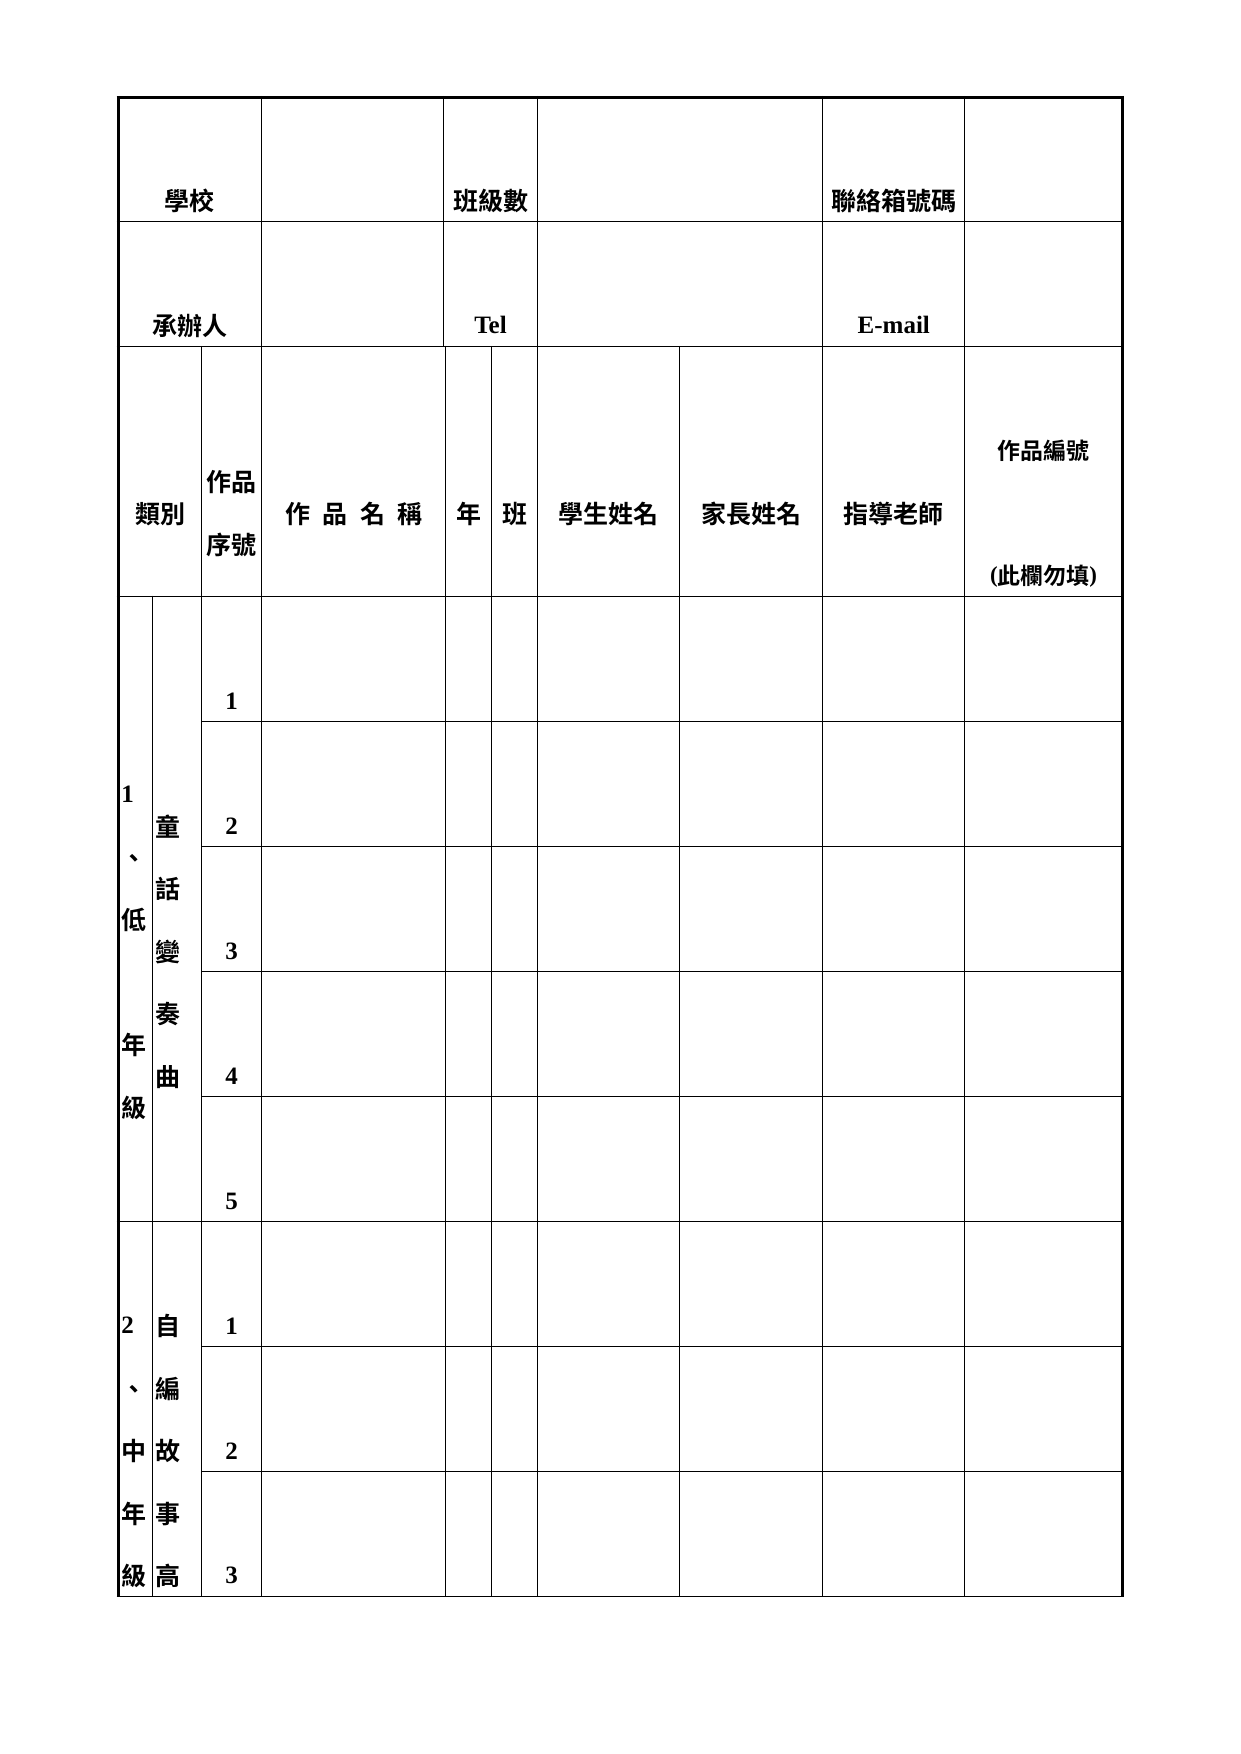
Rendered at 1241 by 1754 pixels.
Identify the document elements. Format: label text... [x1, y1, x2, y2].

table_cell [965, 597, 1121, 721]
table_cell [965, 1472, 1121, 1596]
table_cell [965, 1097, 1121, 1221]
table_cell [538, 1347, 679, 1471]
table_cell [492, 722, 537, 846]
table_cell [262, 972, 445, 1096]
table_cell [538, 1097, 679, 1221]
table_cell [446, 1097, 491, 1221]
table_cell [446, 597, 491, 721]
table_cell [823, 1472, 964, 1596]
table_cell [446, 1222, 491, 1346]
table_cell 班 [492, 347, 537, 596]
table_cell E-mail [823, 222, 964, 346]
table_cell [262, 1472, 445, 1596]
table_cell [262, 597, 445, 721]
table_cell [538, 847, 679, 971]
table_cell [538, 1472, 679, 1596]
table_header 聯絡箱號碼 [823, 99, 964, 221]
table_cell [680, 972, 822, 1096]
table_cell 指導老師 [823, 347, 964, 596]
table_cell 3 [202, 847, 261, 971]
table_cell 2 [202, 1347, 261, 1471]
table_cell [823, 1347, 964, 1471]
table_cell [823, 1222, 964, 1346]
table_cell [823, 972, 964, 1096]
table_cell [965, 222, 1121, 346]
table_cell [680, 597, 822, 721]
table_cell [538, 972, 679, 1096]
table_cell 自編故事高 [153, 1222, 201, 1596]
table_cell [492, 597, 537, 721]
table_cell [680, 1347, 822, 1471]
table_header 班級數 [444, 99, 537, 221]
table_cell [262, 847, 445, 971]
table_cell 2、中年級 [120, 1222, 152, 1596]
table_cell [262, 222, 443, 346]
table_cell [965, 722, 1121, 846]
table_cell [262, 1222, 445, 1346]
table_cell [446, 1472, 491, 1596]
table_header [965, 99, 1121, 221]
table_cell [680, 847, 822, 971]
table_cell [492, 1222, 537, 1346]
table_cell [680, 1097, 822, 1221]
table_cell 承辦人 [120, 222, 261, 346]
table_cell [680, 722, 822, 846]
table_cell 童話變奏曲 [153, 597, 201, 1221]
table_cell [538, 597, 679, 721]
table_cell [680, 1222, 822, 1346]
table_cell [823, 597, 964, 721]
table_cell 1、低 年級 [120, 597, 152, 1221]
table_cell [492, 847, 537, 971]
table_cell [262, 1097, 445, 1221]
table_cell 作 品 名 稱 [262, 347, 445, 596]
table_cell 1 [202, 597, 261, 721]
table_cell [446, 722, 491, 846]
table_cell [492, 1347, 537, 1471]
table_cell 作品編號 (此欄勿填) [965, 347, 1121, 596]
table_cell [446, 847, 491, 971]
table_cell [446, 1347, 491, 1471]
table_cell [492, 972, 537, 1096]
table_cell 作品 序號 [202, 347, 261, 596]
table_cell 3 [202, 1472, 261, 1596]
table_cell [492, 1472, 537, 1596]
table_header [262, 99, 443, 221]
table_header 學校 [120, 99, 261, 221]
table_header [538, 99, 822, 221]
table_cell [262, 1347, 445, 1471]
table_cell [538, 1222, 679, 1346]
table_cell [492, 1097, 537, 1221]
table_cell [965, 847, 1121, 971]
table_cell 5 [202, 1097, 261, 1221]
table_cell [965, 1347, 1121, 1471]
table_cell 1 [202, 1222, 261, 1346]
table_cell [823, 1097, 964, 1221]
table_cell [446, 972, 491, 1096]
table_cell 4 [202, 972, 261, 1096]
table_cell 年 [446, 347, 491, 596]
table_cell [965, 972, 1121, 1096]
table_cell [823, 722, 964, 846]
table_cell [538, 222, 822, 346]
table_cell 類別 [120, 347, 201, 596]
table_cell 家長姓名 [680, 347, 822, 596]
table_cell [538, 722, 679, 846]
table_cell [823, 847, 964, 971]
table_cell 學生姓名 [538, 347, 679, 596]
table_cell [262, 722, 445, 846]
table_cell 2 [202, 722, 261, 846]
table_cell [680, 1472, 822, 1596]
table_cell Tel [444, 222, 537, 346]
table_cell [965, 1222, 1121, 1346]
